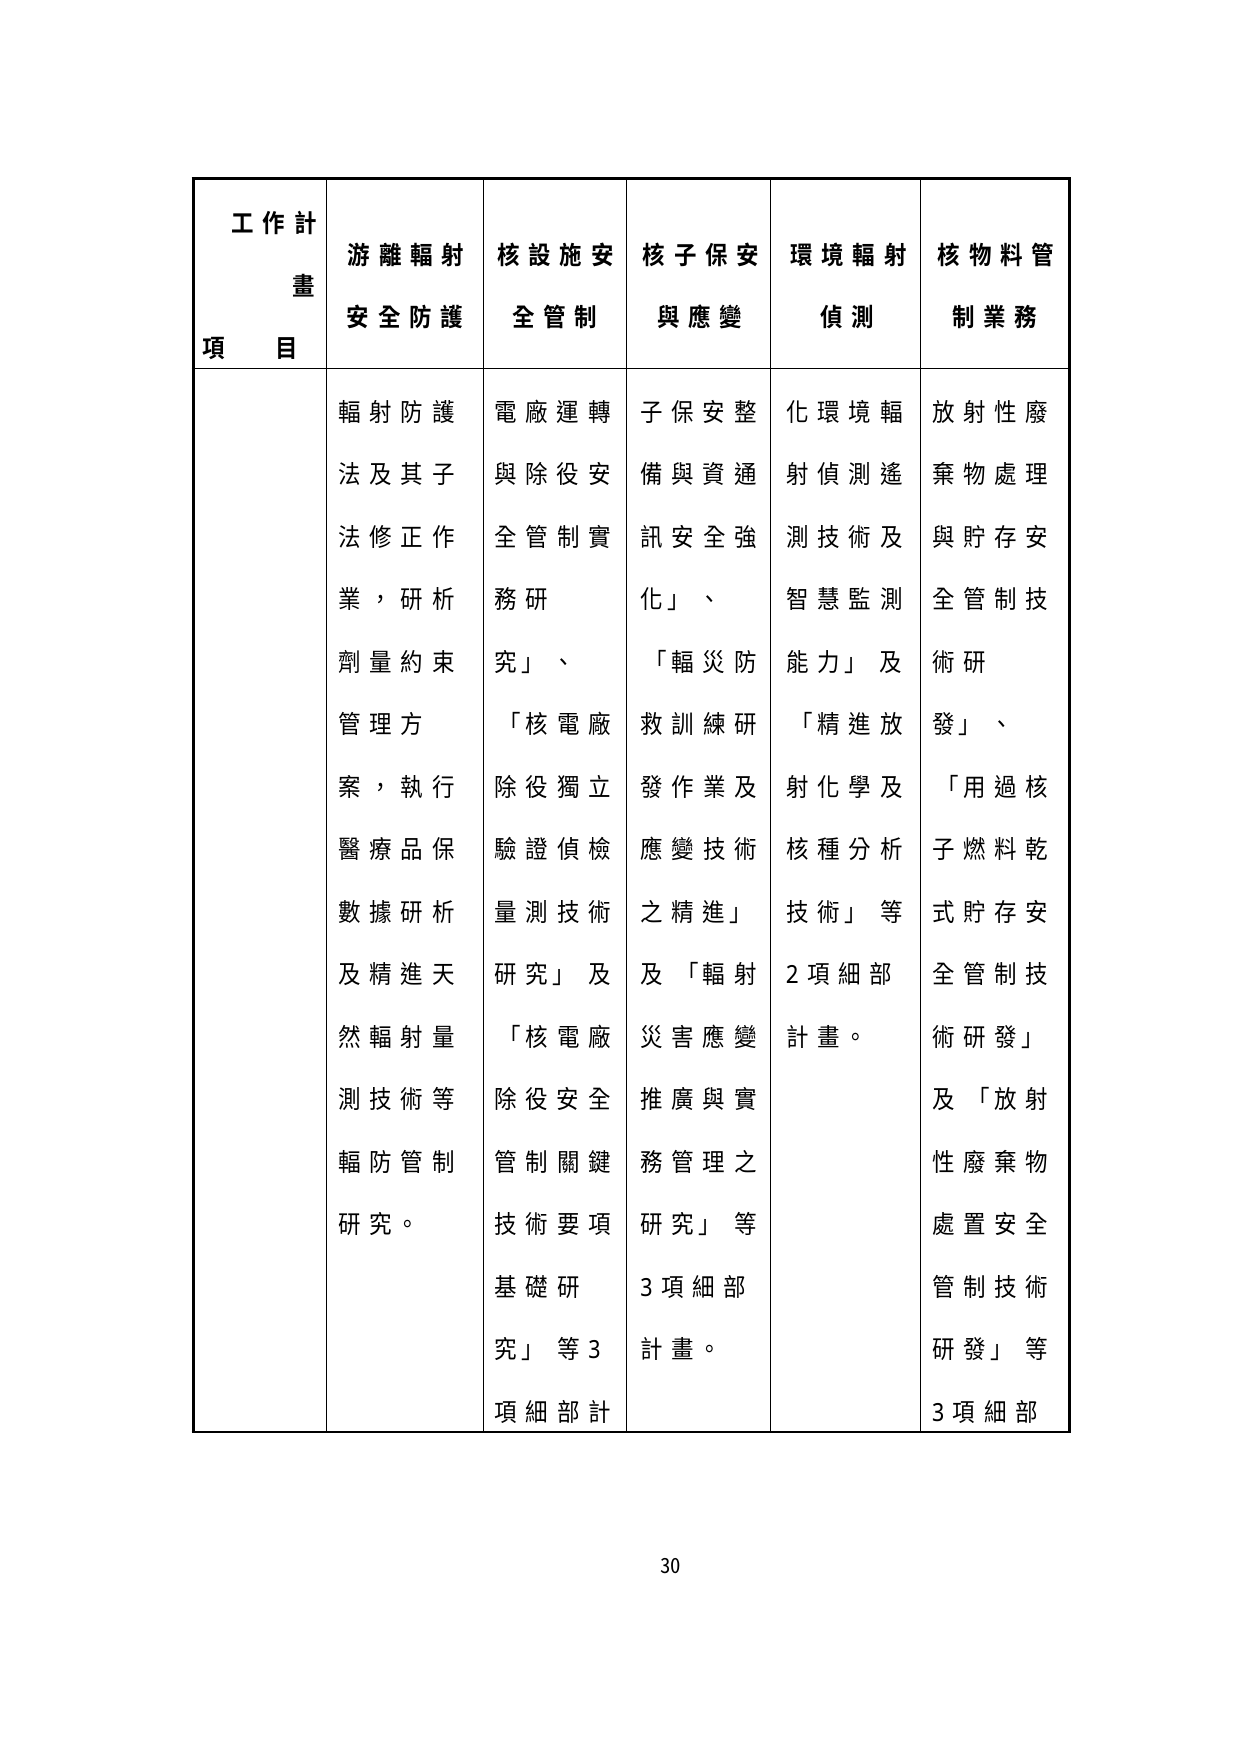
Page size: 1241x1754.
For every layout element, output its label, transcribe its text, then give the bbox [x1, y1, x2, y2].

table_header 工作計畫 項 目 [195, 180, 326, 368]
table_cell [195, 369, 326, 1431]
table_cell 放射性廢棄物處理與貯存安全管制技術研發」、「用過核子燃料乾式貯存安全管制技術研發」及「放射性廢棄物處置安全管制技術研發」等3項細部 [921, 369, 1068, 1431]
table_header 核物料管制業務 [921, 180, 1068, 368]
table_header 環境輻射偵測 [771, 180, 920, 368]
table_header 游離輻射安全防護 [327, 180, 483, 368]
table_header 核設施安全管制 [484, 180, 626, 368]
table_cell 輻射防護法及其子法修正作業，研析劑量約束管理方案，執行醫療品保數據研析及精進天然輻射量測技術等輻防管制研究。 [327, 369, 483, 1431]
table_cell 化環境輻射偵測遙測技術及智慧監測能力」及「精進放射化學及核種分析技術」等2項細部計畫。 [771, 369, 920, 1431]
table_header 核子保安與應變 [627, 180, 770, 368]
table_cell 子保安整備與資通訊安全強化」、「輻災防救訓練研發作業及應變技術之精進」及「輻射災害應變推廣與實務管理之研究」等3項細部計畫。 [627, 369, 770, 1431]
table_cell 電廠運轉與除役安全管制實務研究」、「核電廠除役獨立驗證偵檢量測技術研究」及「核電廠除役安全管制關鍵技術要項基礎研究」等3項細部計 [484, 369, 626, 1431]
